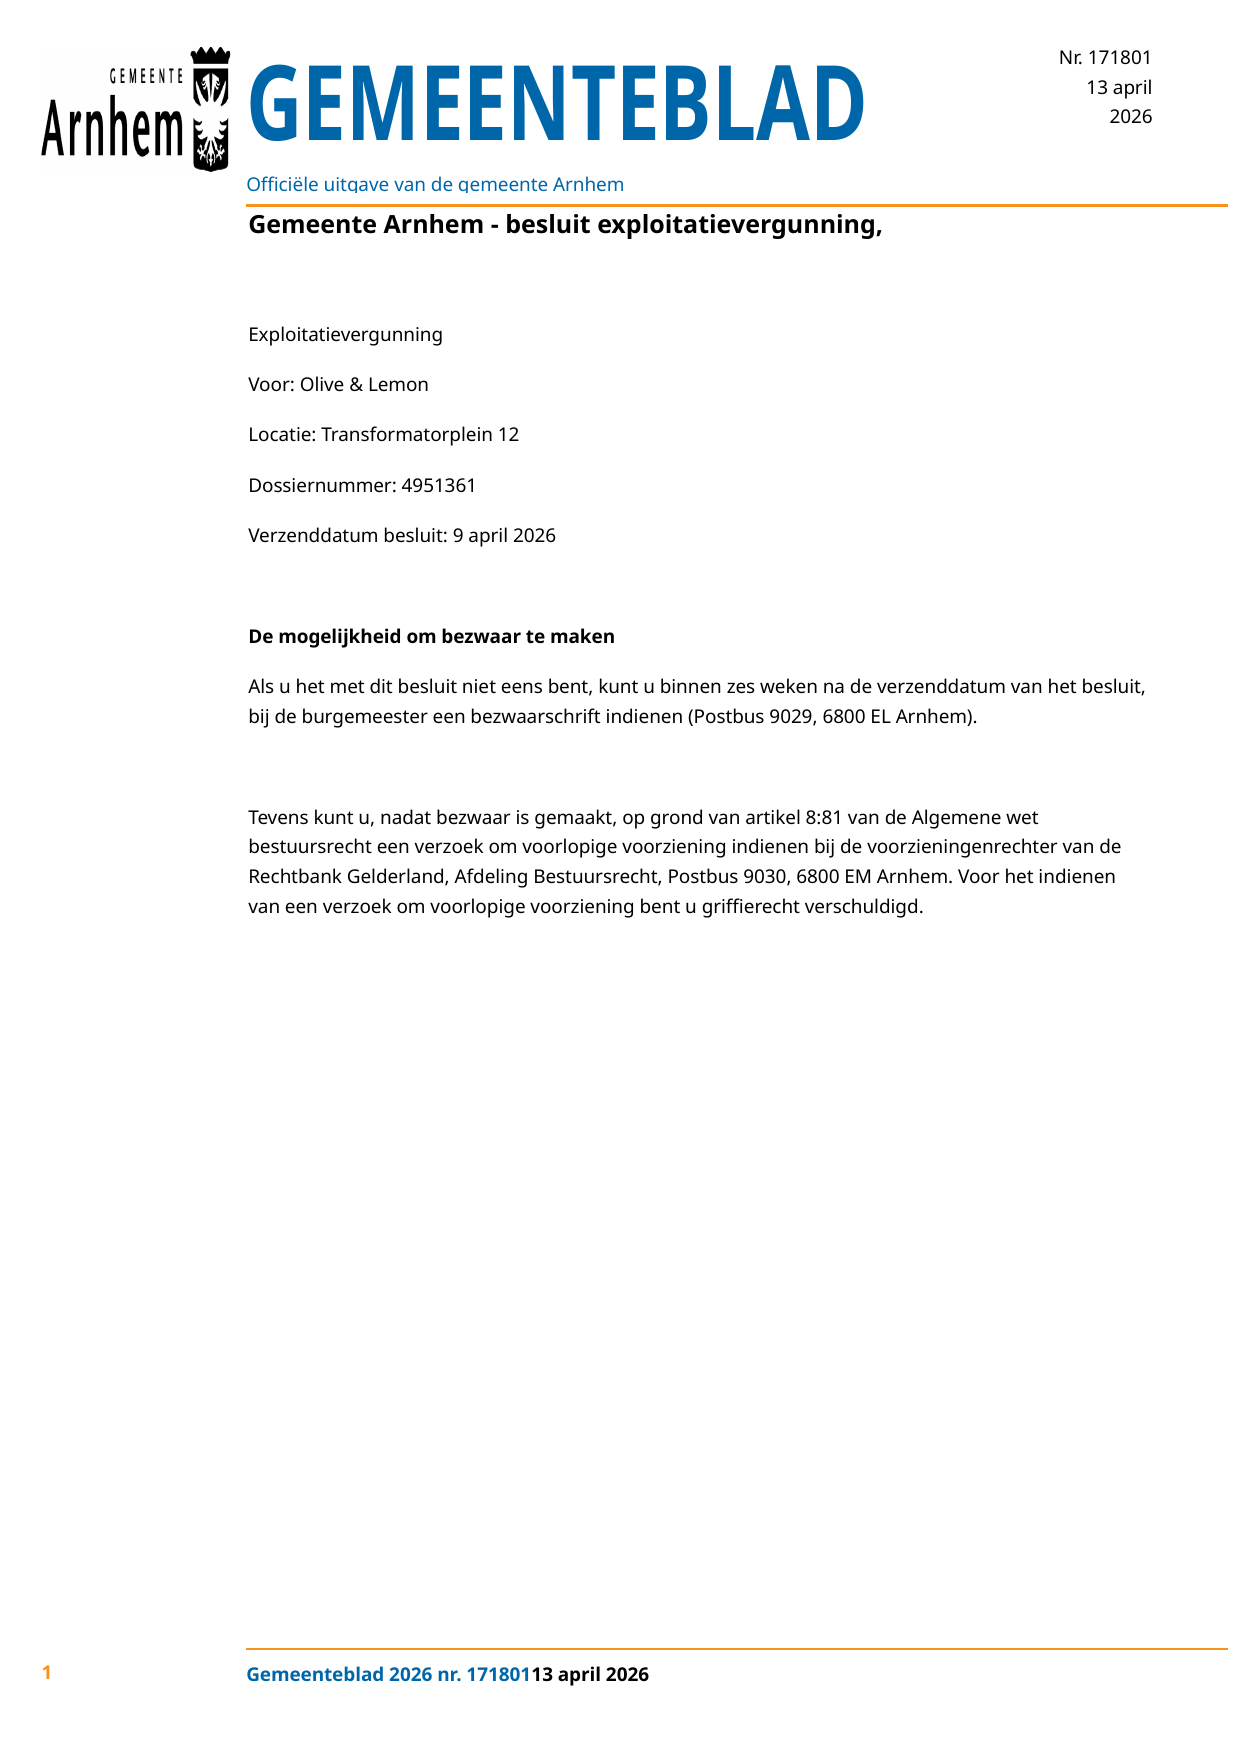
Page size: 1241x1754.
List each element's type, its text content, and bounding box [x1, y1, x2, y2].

text Exploitatievergunning [248, 321, 1152, 346]
text Tevens kunt u, nadat bezwaar is gemaakt, op grond van artikel 8:81 van de Algemene wet bestuursrecht een verzoek om voorlopige voorziening indienen bij de voorzieningenrechter van de Rechtbank Gelderland, Afdeling Bestuursrecht, Postbus 9030, 6800 EM Arnhem. Voor het indienen van een verzoek om voorlopige voorziening bent u griffierecht verschuldigd. [248, 804, 1152, 918]
text Als u het met dit besluit niet eens bent, kunt u binnen zes weken na de verzenddatum van het besluit, bij de burgemeester een bezwaarschrift indienen (Postbus 9029, 6800 EL Arnhem). [248, 674, 1152, 729]
text Verzenddatum besluit: 9 april 2026 [248, 522, 1152, 548]
text Dossiernummer: 4951361 [248, 472, 1152, 498]
text Locatie: Transformatorplein 12 [248, 422, 1152, 447]
text De mogelijkheid om bezwaar te maken [248, 623, 1152, 649]
text Gemeente Arnhem - besluit exploitatievergunning, [248, 207, 1152, 241]
picture [41, 47, 231, 172]
text Voor: Olive & Lemon [248, 371, 1152, 397]
